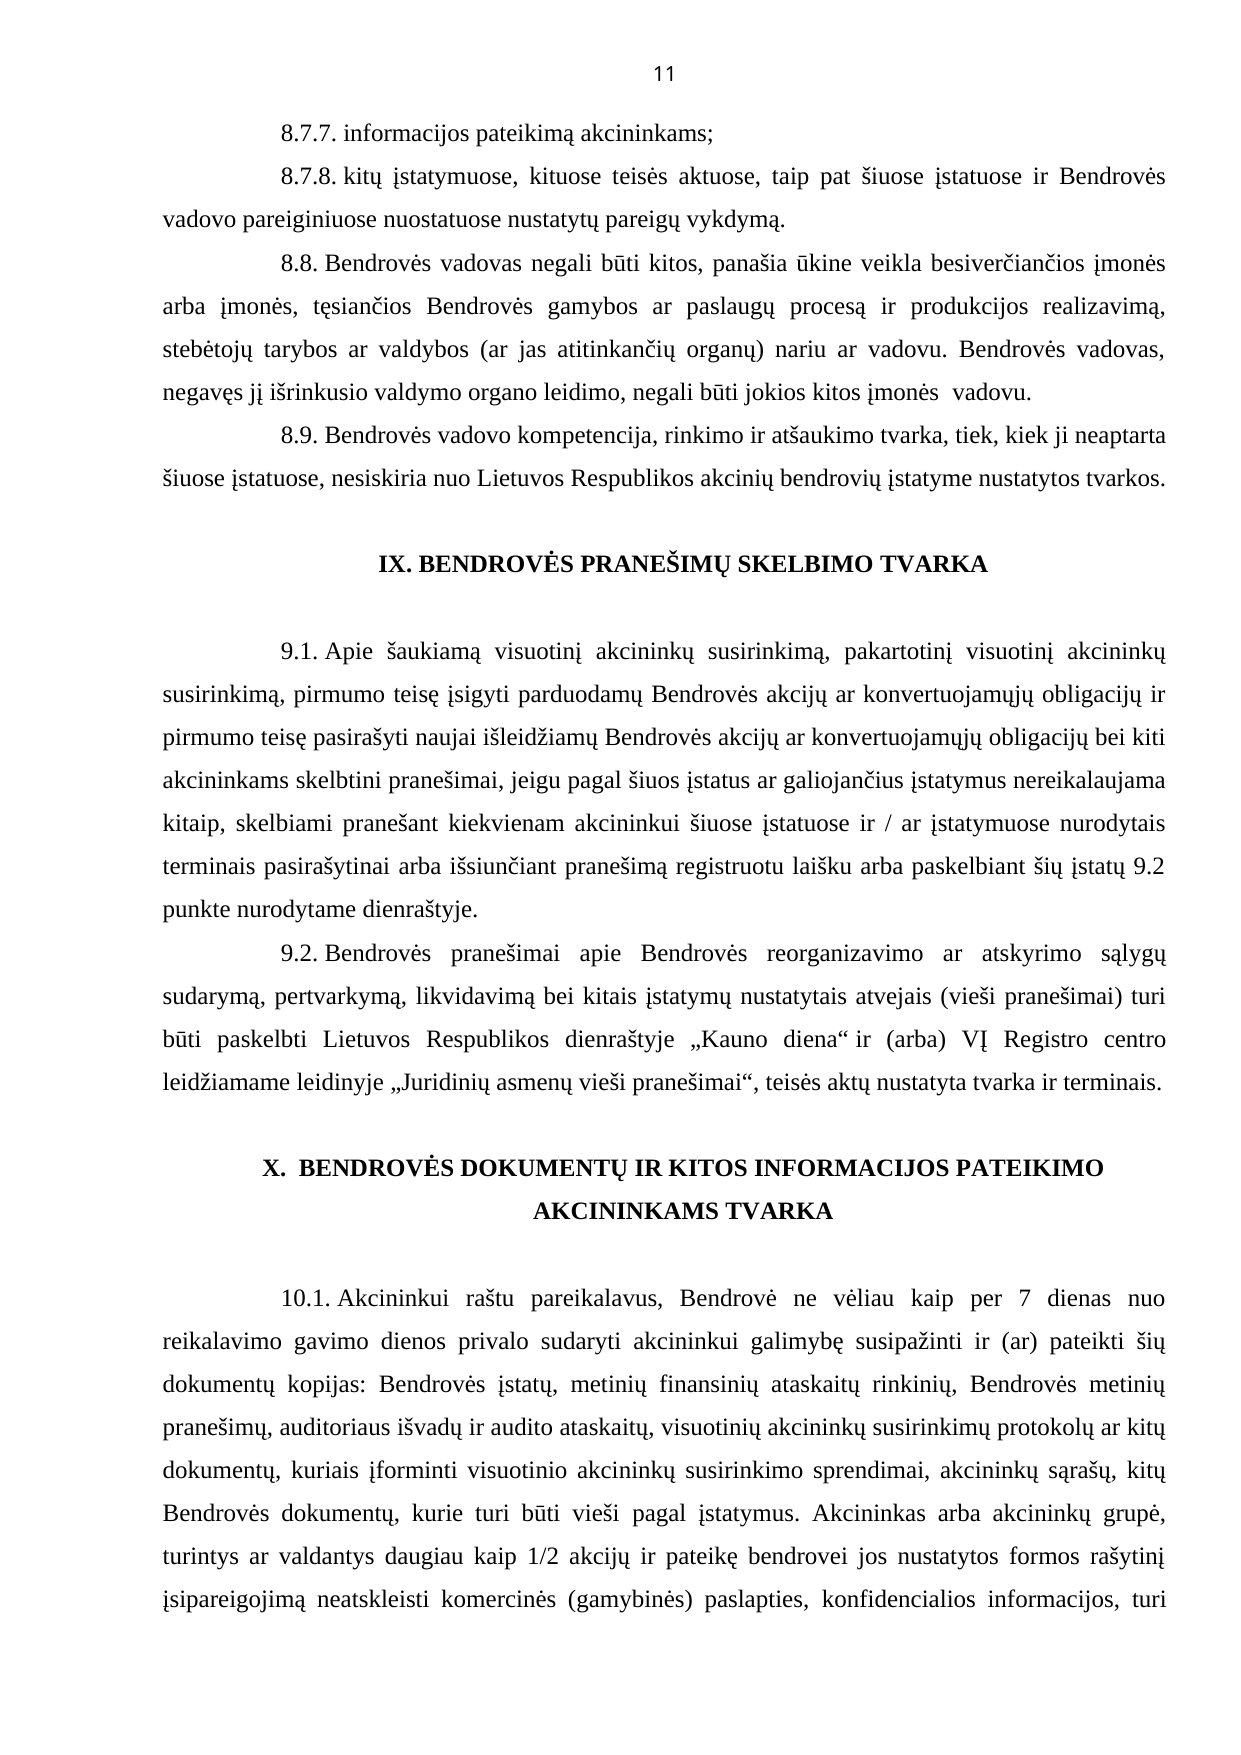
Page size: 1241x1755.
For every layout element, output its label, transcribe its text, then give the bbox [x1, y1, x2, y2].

text 10.1. Akcininkui raštu pareikalavus, Bendrovė ne vėliau kaip per 7 dienas nuo reikalavimo gavimo dienos privalo sudaryti akcininkui galimybę susipažinti ir (ar) pateikti šių dokumentų kopijas: Bendrovės įstatų, metinių finansinių ataskaitų rinkinių, Bendrovės metinių pranešimų, auditoriaus išvadų ir audito ataskaitų, visuotinių akcininkų susirinkimų protokolų ar kitų dokumentų, kuriais įforminti visuotinio akcininkų susirinkimo sprendimai, akcininkų sąrašų, kitų Bendrovės dokumentų, kurie turi būti vieši pagal įstatymus. Akcininkas arba akcininkų grupė, turintys ar valdantys daugiau kaip 1/2 akcijų ir pateikę bendrovei jos nustatytos formos rašytinį įsipareigojimą neatskleisti komercinės (gamybinės) paslapties, konfidencialios informacijos, turi [162, 1283, 1167, 1613]
text X. BENDROVĖS DOKUMENTŲ IR KITOS INFORMACIJOS PATEIKIMO AKCININKAMS TVARKA [200, 1153, 1167, 1225]
text 9.1. Apie šaukiamą visuotinį akcininkų susirinkimą, pakartotinį visuotinį akcininkų susirinkimą, pirmumo teisę įsigyti parduodamų Bendrovės akcijų ar konvertuojamųjų obligacijų ir pirmumo teisę pasirašyti naujai išleidžiamų Bendrovės akcijų ar konvertuojamųjų obligacijų bei kiti akcininkams skelbtini pranešimai, jeigu pagal šiuos įstatus ar galiojančius įstatymus nereikalaujama kitaip, skelbiami pranešant kiekvienam akcininkui šiuose įstatuose ir / ar įstatymuose nurodytais terminais pasirašytinai arba išsiunčiant pranešimą registruotu laišku arba paskelbiant šių įstatų 9.2 punkte nurodytame dienraštyje. [162, 636, 1167, 923]
text IX. BENDROVĖS PRANEŠIMŲ SKELBIMO TVARKA [200, 549, 1167, 578]
text 8.7.8. kitų įstatymuose, kituose teisės aktuose, taip pat šiuose įstatuose ir Bendrovės vadovo pareiginiuose nuostatuose nustatytų pareigų vykdymą. [162, 161, 1167, 233]
text 8.7.7. informacijos pateikimą akcininkams; [162, 118, 1167, 147]
text 8.8. Bendrovės vadovas negali būti kitos, panašia ūkine veikla besiverčiančios įmonės arba įmonės, tęsiančios Bendrovės gamybos ar paslaugų procesą ir produkcijos realizavimą, stebėtojų tarybos ar valdybos (ar jas atitinkančių organų) nariu ar vadovu. Bendrovės vadovas, negavęs jį išrinkusio valdymo organo leidimo, negali būti jokios kitos įmonės vadovu. [162, 248, 1167, 406]
text 8.9. Bendrovės vadovo kompetencija, rinkimo ir atšaukimo tvarka, tiek, kiek ji neaptarta šiuose įstatuose, nesiskiria nuo Lietuvos Respublikos akcinių bendrovių įstatyme nustatytos tvarkos. [162, 420, 1167, 492]
text 9.2. Bendrovės pranešimai apie Bendrovės reorganizavimo ar atskyrimo sąlygų sudarymą, pertvarkymą, likvidavimą bei kitais įstatymų nustatytais atvejais (vieši pranešimai) turi būti paskelbti Lietuvos Respublikos dienraštyje „Kauno diena“ ir (arba) VĮ Registro centro leidžiamame leidinyje „Juridinių asmenų vieši pranešimai“, teisės aktų nustatyta tvarka ir terminais. [162, 938, 1167, 1096]
